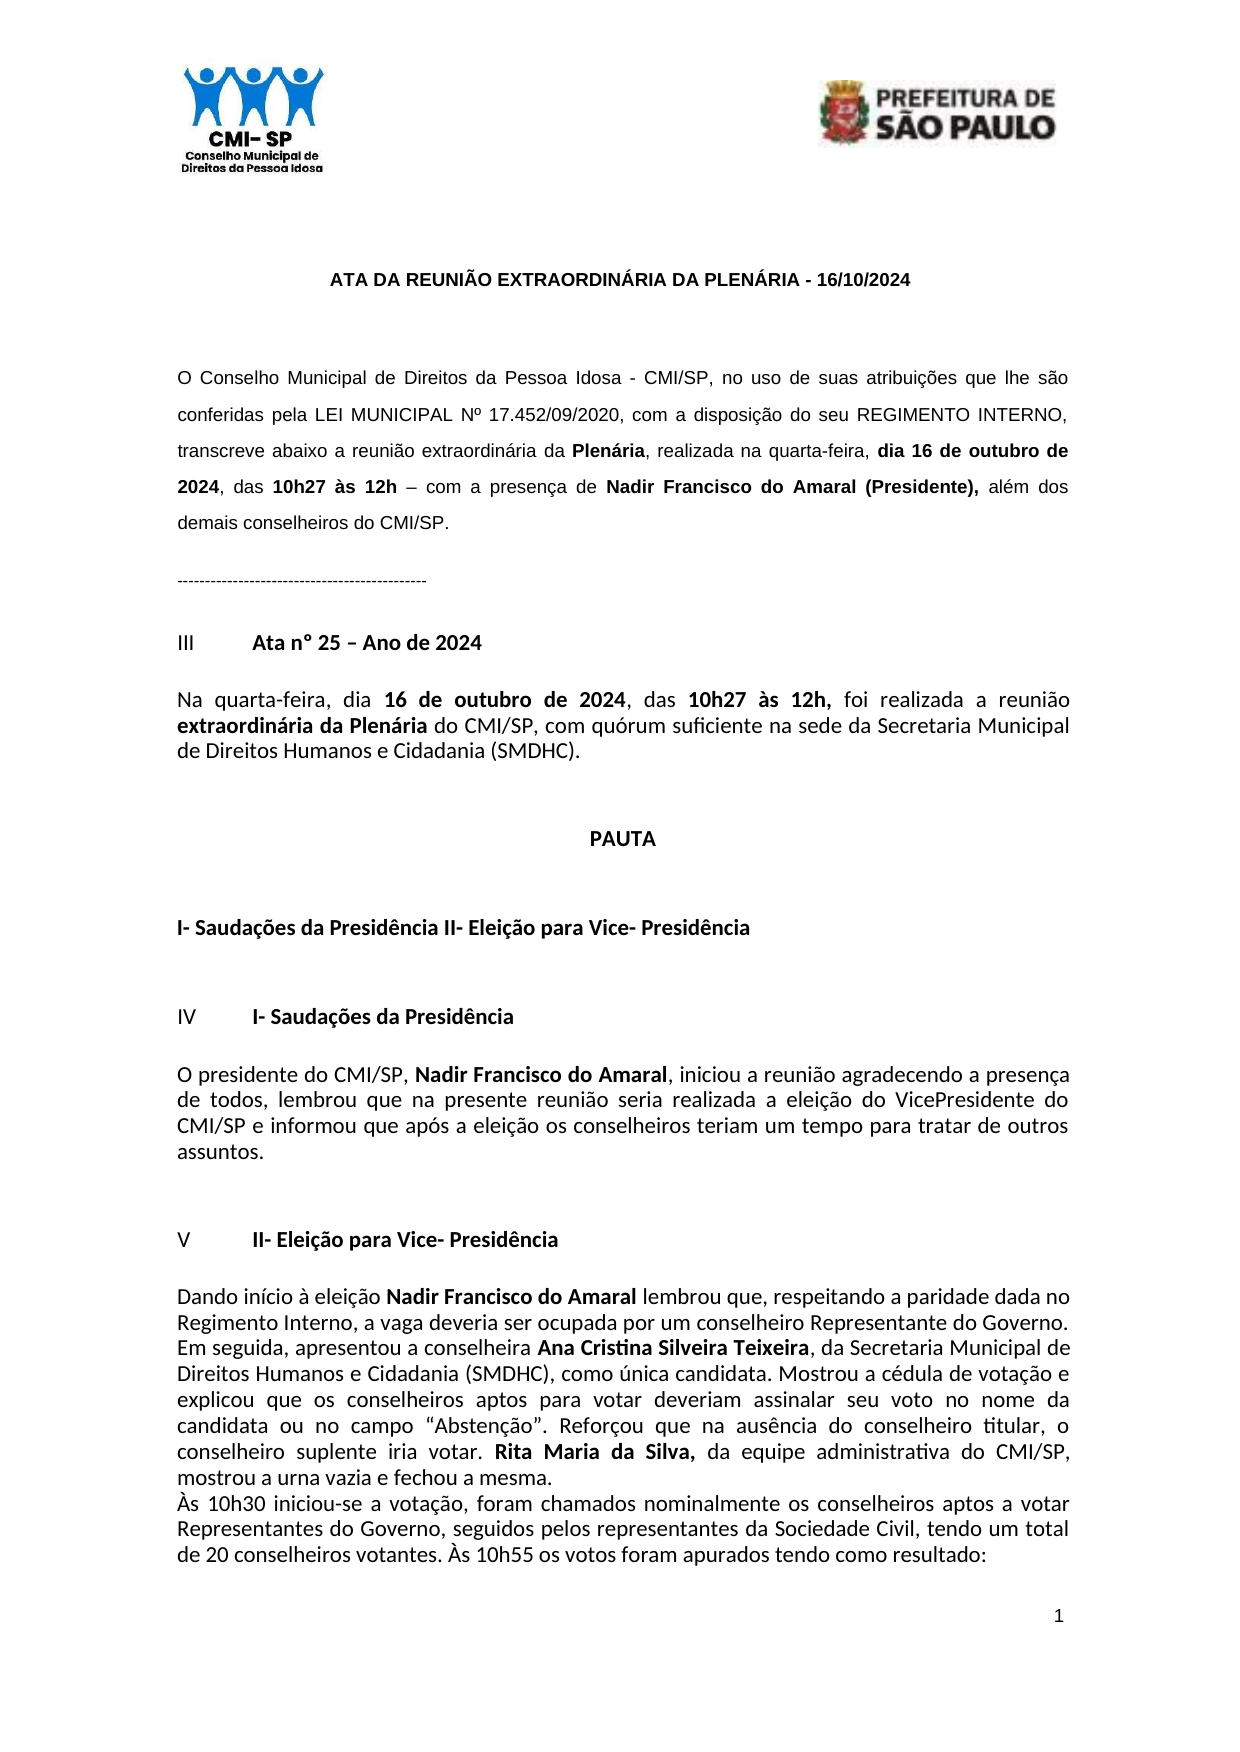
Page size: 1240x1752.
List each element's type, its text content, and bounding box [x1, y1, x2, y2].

text PAUTA [177, 824, 1073, 852]
text O Conselho Municipal de Direitos da Pessoa Idosa - CMI/SP, no uso de suas atribuições que lhe são conferidas pela LEI MUNICIPAL Nº 17.452/09/2020, com a disposição do seu REGIMENTO INTERNO, transcreve abaixo a reunião extraordinária da Plenária, realizada na quarta-feira, dia 16 de outubro de 2024, das 10h27 às 12h – com a presença de Nadir Francisco do Amaral (Presidente), além dos demais conselheiros do CMI/SP. [177, 367, 1069, 533]
subtitle I- Saudações da Presidência [177, 1002, 1063, 1031]
text O presidente do CMI/SP, Nadir Francisco do Amaral, iniciou a reunião agradecendo a presença de todos, lembrou que na presente reunião seria realizada a eleição do VicePresidente do CMI/SP e informou que após a eleição os conselheiros teriam um tempo para tratar de outros assuntos. [177, 1062, 1071, 1165]
text ATA DA REUNIÃO EXTRAORDINÁRIA DA PLENÁRIA - 16/10/2024 [177, 269, 1068, 291]
text I- Saudações da Presidência II- Eleição para Vice- Presidência [177, 913, 1073, 941]
text --------------------------------------------- [177, 571, 1073, 590]
text Dando início à eleição Nadir Francisco do Amaral lembrou que, respeitando a paridade dada no Regimento Interno, a vaga deveria ser ocupada por um conselheiro Representante do Governo. Em seguida, apresentou a conselheira Ana Cristina Silveira Teixeira, da Secretaria Municipal de Direitos Humanos e Cidadania (SMDHC), como única candidata. Mostrou a cédula de votação e explicou que os conselheiros aptos para votar deveriam assinalar seu voto no nome da candidata ou no campo “Abstenção”. Reforçou que na ausência do conselheiro titular, o conselheiro suplente iria votar. Rita Maria da Silva, da equipe administrativa do CMI/SP, mostrou a urna vazia e fechou a mesma. [177, 1284, 1071, 1491]
text Às 10h30 iniciou-se a votação, foram chamados nominalmente os conselheiros aptos a votar Representantes do Governo, seguidos pelos representantes da Sociedade Civil, tendo um total de 20 conselheiros votantes. Às 10h55 os votos foram apurados tendo como resultado: [177, 1491, 1071, 1568]
text Na quarta-feira, dia 16 de outubro de 2024, das 10h27 às 12h, foi realizada a reunião extraordinária da Plenária do CMI/SP, com quórum suficiente na sede da Secretaria Municipal de Direitos Humanos e Cidadania (SMDHC). [177, 687, 1071, 765]
subtitle Ata nº 25 – Ano de 2024 [177, 628, 1063, 656]
subtitle II- Eleição para Vice- Presidência [177, 1225, 1063, 1253]
